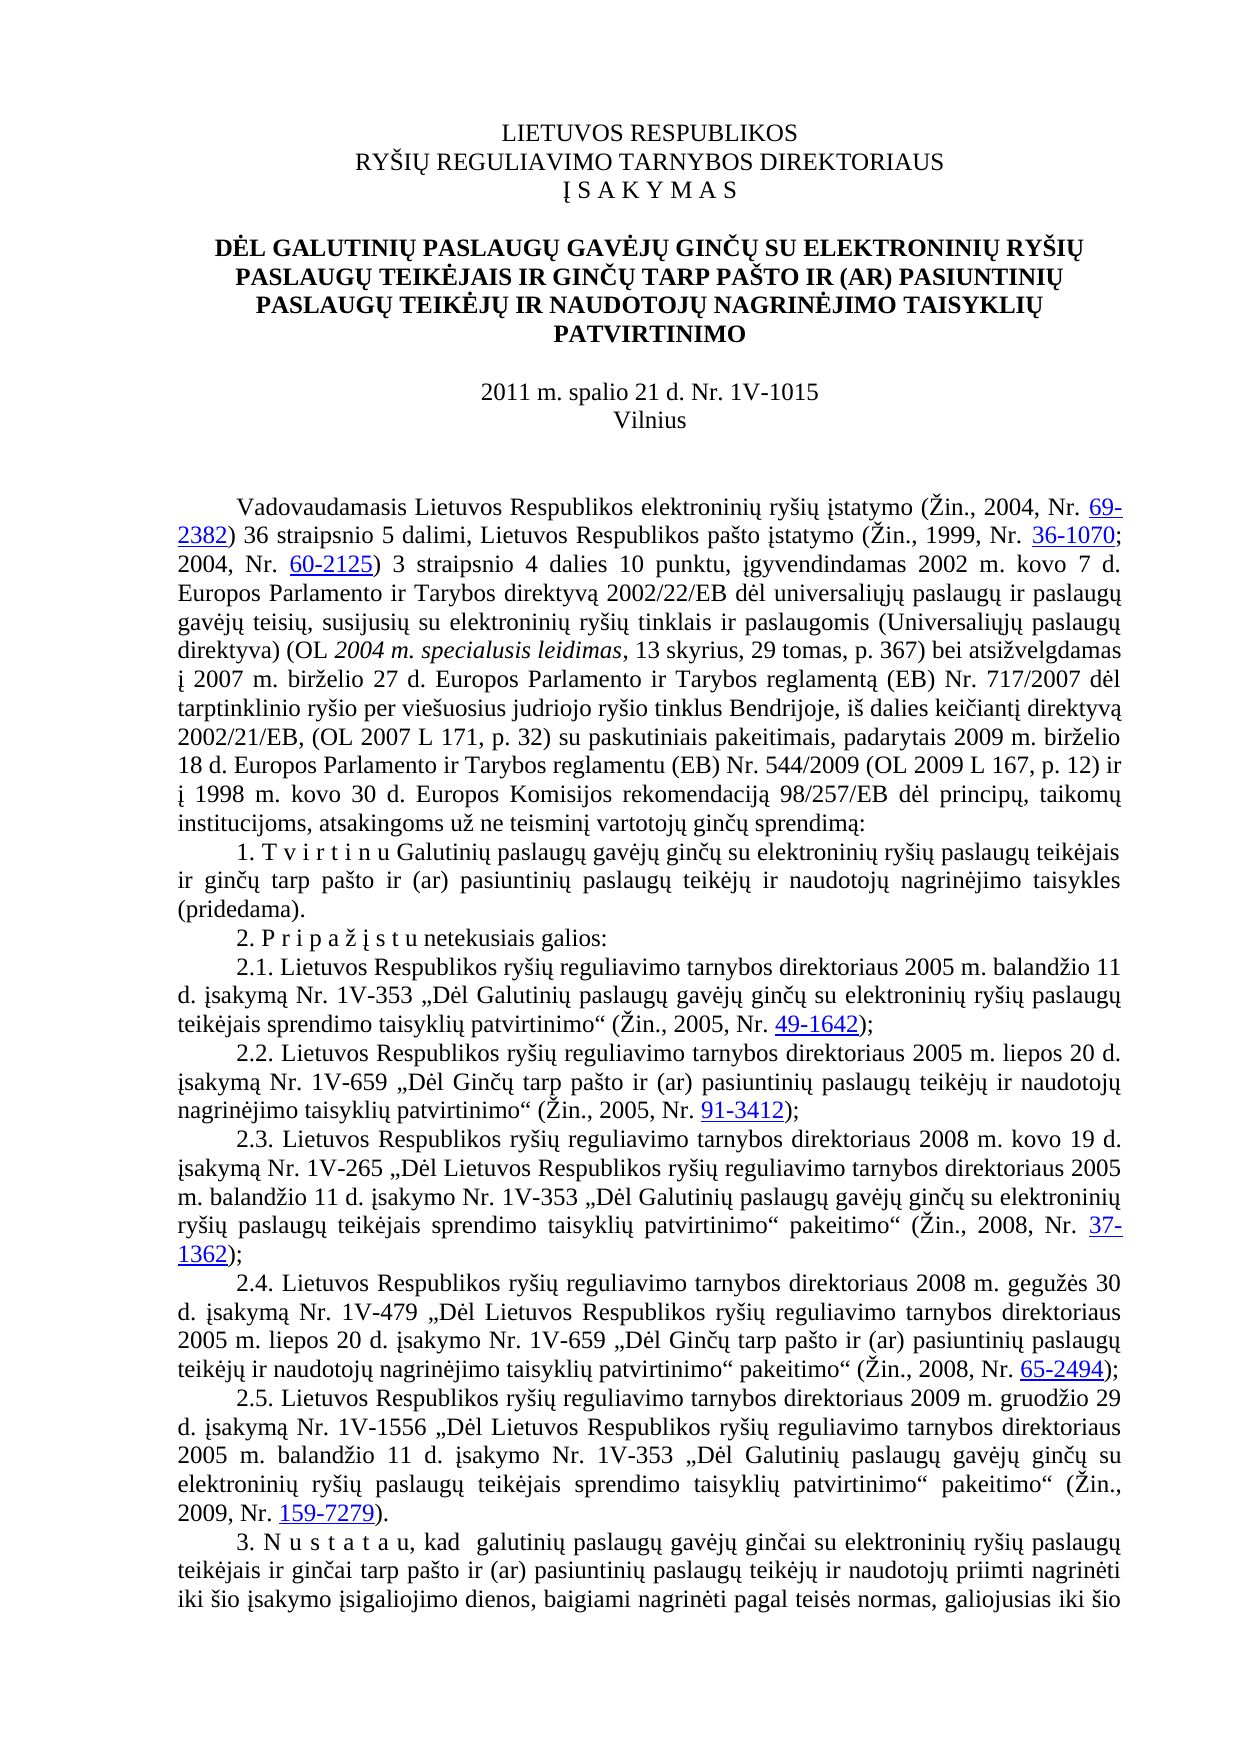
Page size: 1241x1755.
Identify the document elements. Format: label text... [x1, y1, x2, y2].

text 2.2. Lietuvos Respublikos ryšių reguliavimo tarnybos direktoriaus 2005 m. liepos 20 d. įsakymą Nr. 1V-659 „Dėl Ginčų tarp pašto ir (ar) pasiuntinių paslaugų teikėjų ir naudotojų nagrinėjimo taisyklių patvirtinimo“ (Žin., 2005, Nr. 91-3412); [177, 1038, 1122, 1124]
text LIETUVOS RESPUBLIKOS [177, 118, 1122, 147]
text Į S A K Y M A S [177, 176, 1122, 204]
text 2.3. Lietuvos Respublikos ryšių reguliavimo tarnybos direktoriaus 2008 m. kovo 19 d. įsakymą Nr. 1V-265 „Dėl Lietuvos Respublikos ryšių reguliavimo tarnybos direktoriaus 2005 m. balandžio 11 d. įsakymo Nr. 1V-353 „Dėl Galutinių paslaugų gavėjų ginčų su elektroninių ryšių paslaugų teikėjais sprendimo taisyklių patvirtinimo“ pakeitimo“ (Žin., 2008, Nr. 37-1362); [177, 1124, 1122, 1268]
text 2.1. Lietuvos Respublikos ryšių reguliavimo tarnybos direktoriaus 2005 m. balandžio 11 d. įsakymą Nr. 1V-353 „Dėl Galutinių paslaugų gavėjų ginčų su elektroninių ryšių paslaugų teikėjais sprendimo taisyklių patvirtinimo“ (Žin., 2005, Nr. 49-1642); [177, 952, 1122, 1038]
text 2011 m. spalio 21 d. Nr. 1V-1015 [177, 377, 1122, 406]
text Vilnius [177, 406, 1122, 434]
text 3. N u s t a t a u, kad galutinių paslaugų gavėjų ginčai su elektroninių ryšių paslaugų teikėjais ir ginčai tarp pašto ir (ar) pasiuntinių paslaugų teikėjų ir naudotojų priimti nagrinėti iki šio įsakymo įsigaliojimo dienos, baigiami nagrinėti pagal teisės normas, galiojusias iki šio [177, 1527, 1122, 1613]
text 2.4. Lietuvos Respublikos ryšių reguliavimo tarnybos direktoriaus 2008 m. gegužės 30 d. įsakymą Nr. 1V-479 „Dėl Lietuvos Respublikos ryšių reguliavimo tarnybos direktoriaus 2005 m. liepos 20 d. įsakymo Nr. 1V-659 „Dėl Ginčų tarp pašto ir (ar) pasiuntinių paslaugų teikėjų ir naudotojų nagrinėjimo taisyklių patvirtinimo“ pakeitimo“ (Žin., 2008, Nr. 65-2494); [177, 1268, 1122, 1383]
text DĖL GALUTINIŲ PASLAUGŲ GAVĖJŲ GINČŲ SU ELEKTRONINIŲ RYŠIŲ PASLAUGŲ TEIKĖJAIS IR GINČŲ TARP PAŠTO IR (AR) PASIUNTINIŲ PASLAUGŲ TEIKĖJŲ IR NAUDOTOJŲ NAGRINĖJIMO TAISYKLIŲ PATVIRTINIMO [177, 233, 1122, 348]
text 2.5. Lietuvos Respublikos ryšių reguliavimo tarnybos direktoriaus 2009 m. gruodžio 29 d. įsakymą Nr. 1V-1556 „Dėl Lietuvos Respublikos ryšių reguliavimo tarnybos direktoriaus 2005 m. balandžio 11 d. įsakymo Nr. 1V-353 „Dėl Galutinių paslaugų gavėjų ginčų su elektroninių ryšių paslaugų teikėjais sprendimo taisyklių patvirtinimo“ pakeitimo“ (Žin., 2009, Nr. 159-7279). [177, 1383, 1122, 1527]
text RYŠIŲ REGULIAVIMO TARNYBOS DIREKTORIAUS [177, 147, 1122, 176]
text Vadovaudamasis Lietuvos Respublikos elektroninių ryšių įstatymo (Žin., 2004, Nr. 69-2382) 36 straipsnio 5 dalimi, Lietuvos Respublikos pašto įstatymo (Žin., 1999, Nr. 36-1070; 2004, Nr. 60-2125) 3 straipsnio 4 dalies 10 punktu, įgyvendindamas 2002 m. kovo 7 d. Europos Parlamento ir Tarybos direktyvą 2002/22/EB dėl universaliųjų paslaugų ir paslaugų gavėjų teisių, susijusių su elektroninių ryšių tinklais ir paslaugomis (Universaliųjų paslaugų direktyva) (OL 2004 m. specialusis leidimas, 13 skyrius, 29 tomas, p. 367) bei atsižvelgdamas į 2007 m. birželio 27 d. Europos Parlamento ir Tarybos reglamentą (EB) Nr. 717/2007 dėl tarptinklinio ryšio per viešuosius judriojo ryšio tinklus Bendrijoje, iš dalies keičiantį direktyvą 2002/21/EB, (OL 2007 L 171, p. 32) su paskutiniais pakeitimais, padarytais 2009 m. birželio 18 d. Europos Parlamento ir Tarybos reglamentu (EB) Nr. 544/2009 (OL 2009 L 167, p. 12) ir į 1998 m. kovo 30 d. Europos Komisijos rekomendaciją 98/257/EB dėl principų, taikomų institucijoms, atsakingoms už ne teisminį vartotojų ginčų sprendimą: [177, 492, 1122, 837]
text 2. P r i p a ž į s t u netekusiais galios: [177, 923, 1122, 952]
text 1. T v i r t i n u Galutinių paslaugų gavėjų ginčų su elektroninių ryšių paslaugų teikėjais ir ginčų tarp pašto ir (ar) pasiuntinių paslaugų teikėjų ir naudotojų nagrinėjimo taisykles (pridedama). [177, 837, 1122, 923]
